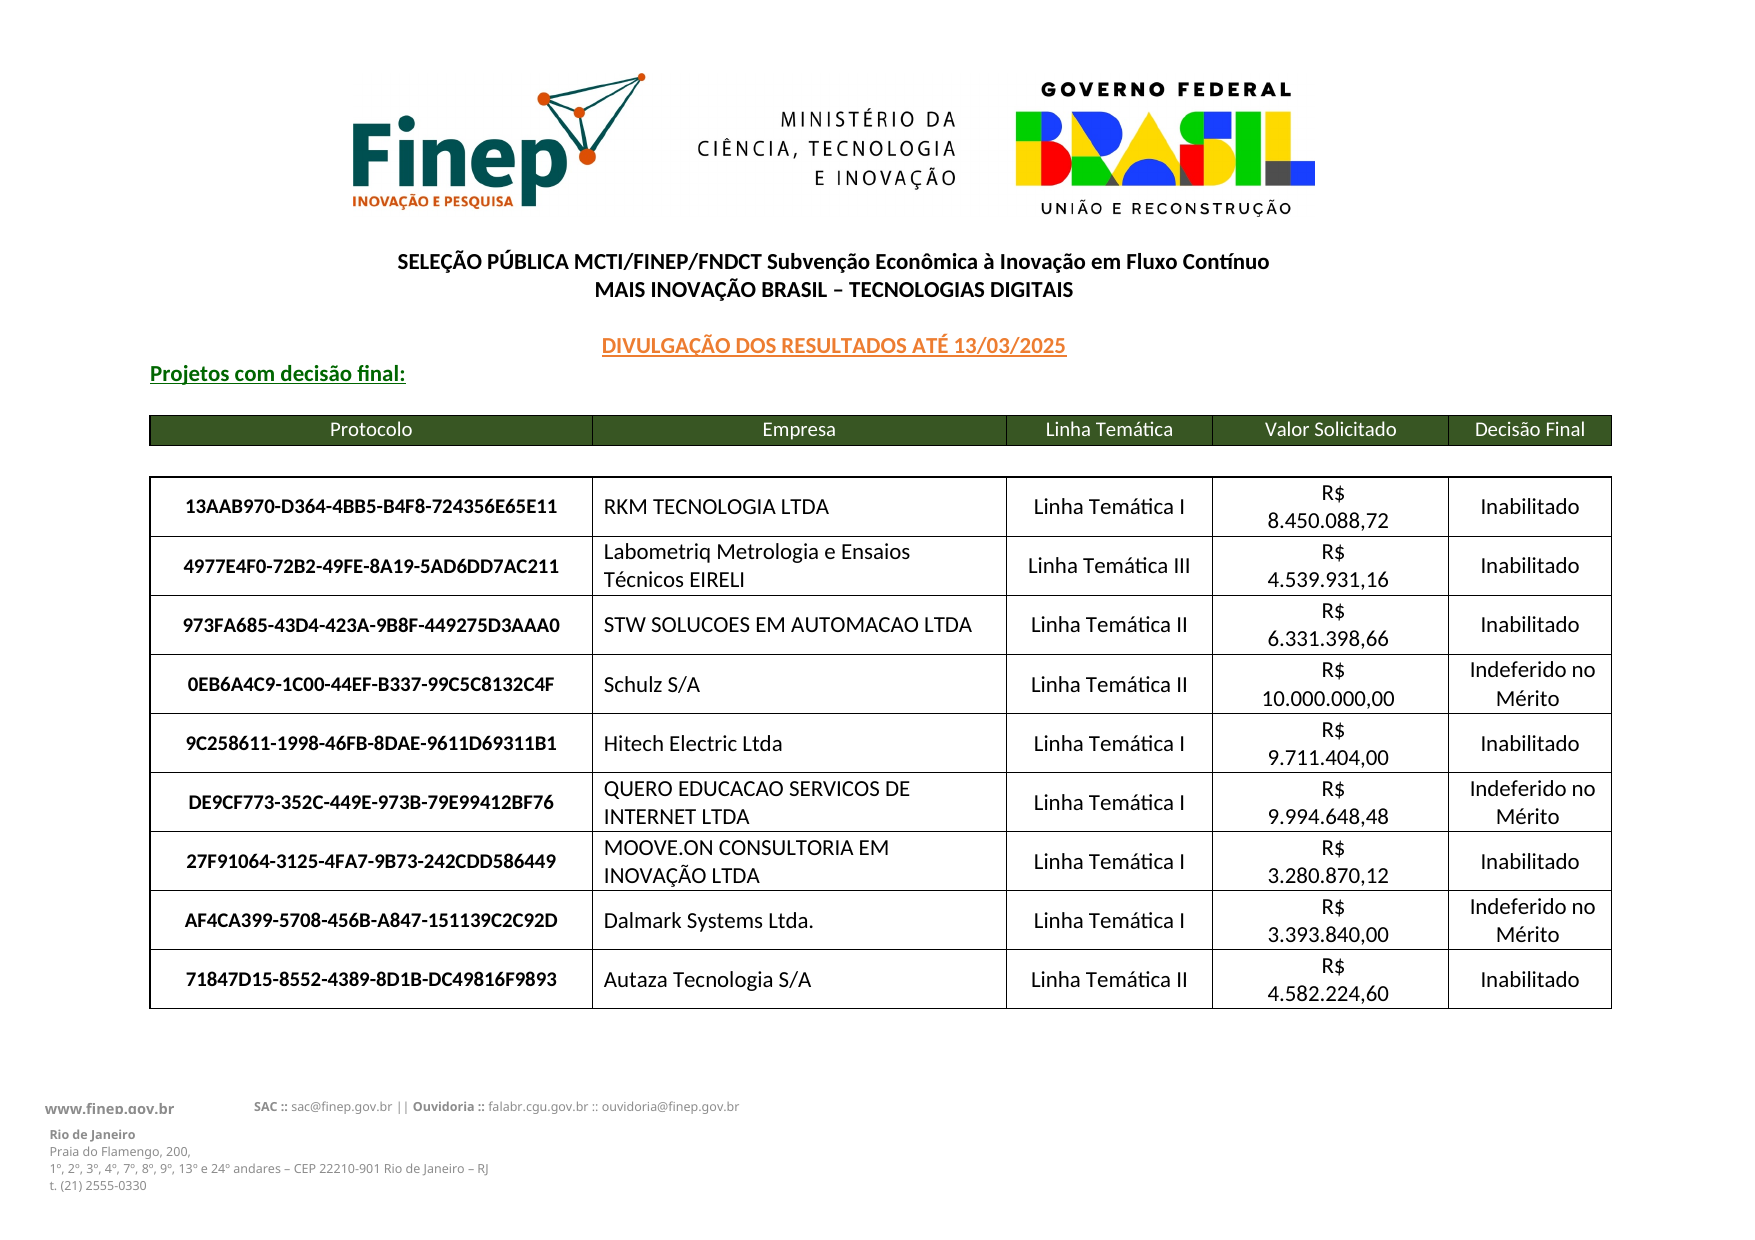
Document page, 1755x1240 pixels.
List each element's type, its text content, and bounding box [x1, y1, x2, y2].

table_cell Indeferido no Mérito [1449, 891, 1611, 949]
table_header Linha Temática I [1007, 478, 1212, 536]
table_cell R$ 6.331.398,66 [1213, 596, 1448, 654]
table_cell R$ 3.280.870,12 [1213, 832, 1448, 890]
table_cell Linha Temática I [1007, 832, 1212, 890]
table_cell Labometriq Metrologia e Ensaios Técnicos EIRELI [593, 537, 1006, 594]
table_cell Autaza Tecnologia S/A [593, 950, 1006, 1008]
table_cell Linha Temática I [1007, 773, 1212, 831]
table_header Inabilitado [1449, 478, 1611, 536]
table_cell MOOVE.ON CONSULTORIA EM INOVAÇÃO LTDA [593, 832, 1006, 890]
table_cell STW SOLUCOES EM AUTOMACAO LTDA [593, 596, 1006, 654]
table_cell Hitech Electric Ltda [593, 714, 1006, 772]
table_cell 71847D15-8552-4389-8D1B-DC49816F9893 [151, 950, 592, 1008]
table_cell R$ 3.393.840,00 [1213, 891, 1448, 949]
table_cell Indeferido no Mérito [1449, 655, 1611, 713]
table_cell 0EB6A4C9-1C00-44EF-B337-99C5C8132C4F [151, 655, 592, 713]
table_cell 4977E4F0-72B2-49FE-8A19-5AD6DD7AC211 [151, 537, 592, 594]
table_cell 973FA685-43D4-423A-9B8F-449275D3AAA0 [151, 596, 592, 654]
table_cell Linha Temática III [1007, 537, 1212, 594]
table_cell QUERO EDUCACAO SERVICOS DE INTERNET LTDA [593, 773, 1006, 831]
table_cell R$ 4.539.931,16 [1213, 537, 1448, 594]
table_cell Linha Temática I [1007, 714, 1212, 772]
table_cell Inabilitado [1449, 714, 1611, 772]
table_header 13AAB970-D364-4BB5-B4F8-724356E65E11 [151, 478, 592, 536]
table_cell R$ 10.000.000,00 [1213, 655, 1448, 713]
table_cell DE9CF773-352C-449E-973B-79E99412BF76 [151, 773, 592, 831]
table_header R$ 8.450.088,72 [1213, 478, 1448, 536]
table_cell Linha Temática II [1007, 655, 1212, 713]
table_header RKM TECNOLOGIA LTDA [593, 478, 1006, 536]
table_cell Inabilitado [1449, 832, 1611, 890]
table_cell Schulz S/A [593, 655, 1006, 713]
table_cell Linha Temática II [1007, 596, 1212, 654]
table_cell R$ 4.582.224,60 [1213, 950, 1448, 1008]
table_cell Indeferido no Mérito [1449, 773, 1611, 831]
table_cell AF4CA399-5708-456B-A847-151139C2C92D [151, 891, 592, 949]
table_cell Inabilitado [1449, 596, 1611, 654]
table_cell R$ 9.994.648,48 [1213, 773, 1448, 831]
table_cell 27F91064-3125-4FA7-9B73-242CDD586449 [151, 832, 592, 890]
table_cell R$ 9.711.404,00 [1213, 714, 1448, 772]
table_cell Linha Temática II [1007, 950, 1212, 1008]
table_cell Linha Temática I [1007, 891, 1212, 949]
table_cell 9C258611-1998-46FB-8DAE-9611D69311B1 [151, 714, 592, 772]
table_cell Inabilitado [1449, 950, 1611, 1008]
table_cell Dalmark Systems Ltda. [593, 891, 1006, 949]
table_cell Inabilitado [1449, 537, 1611, 594]
